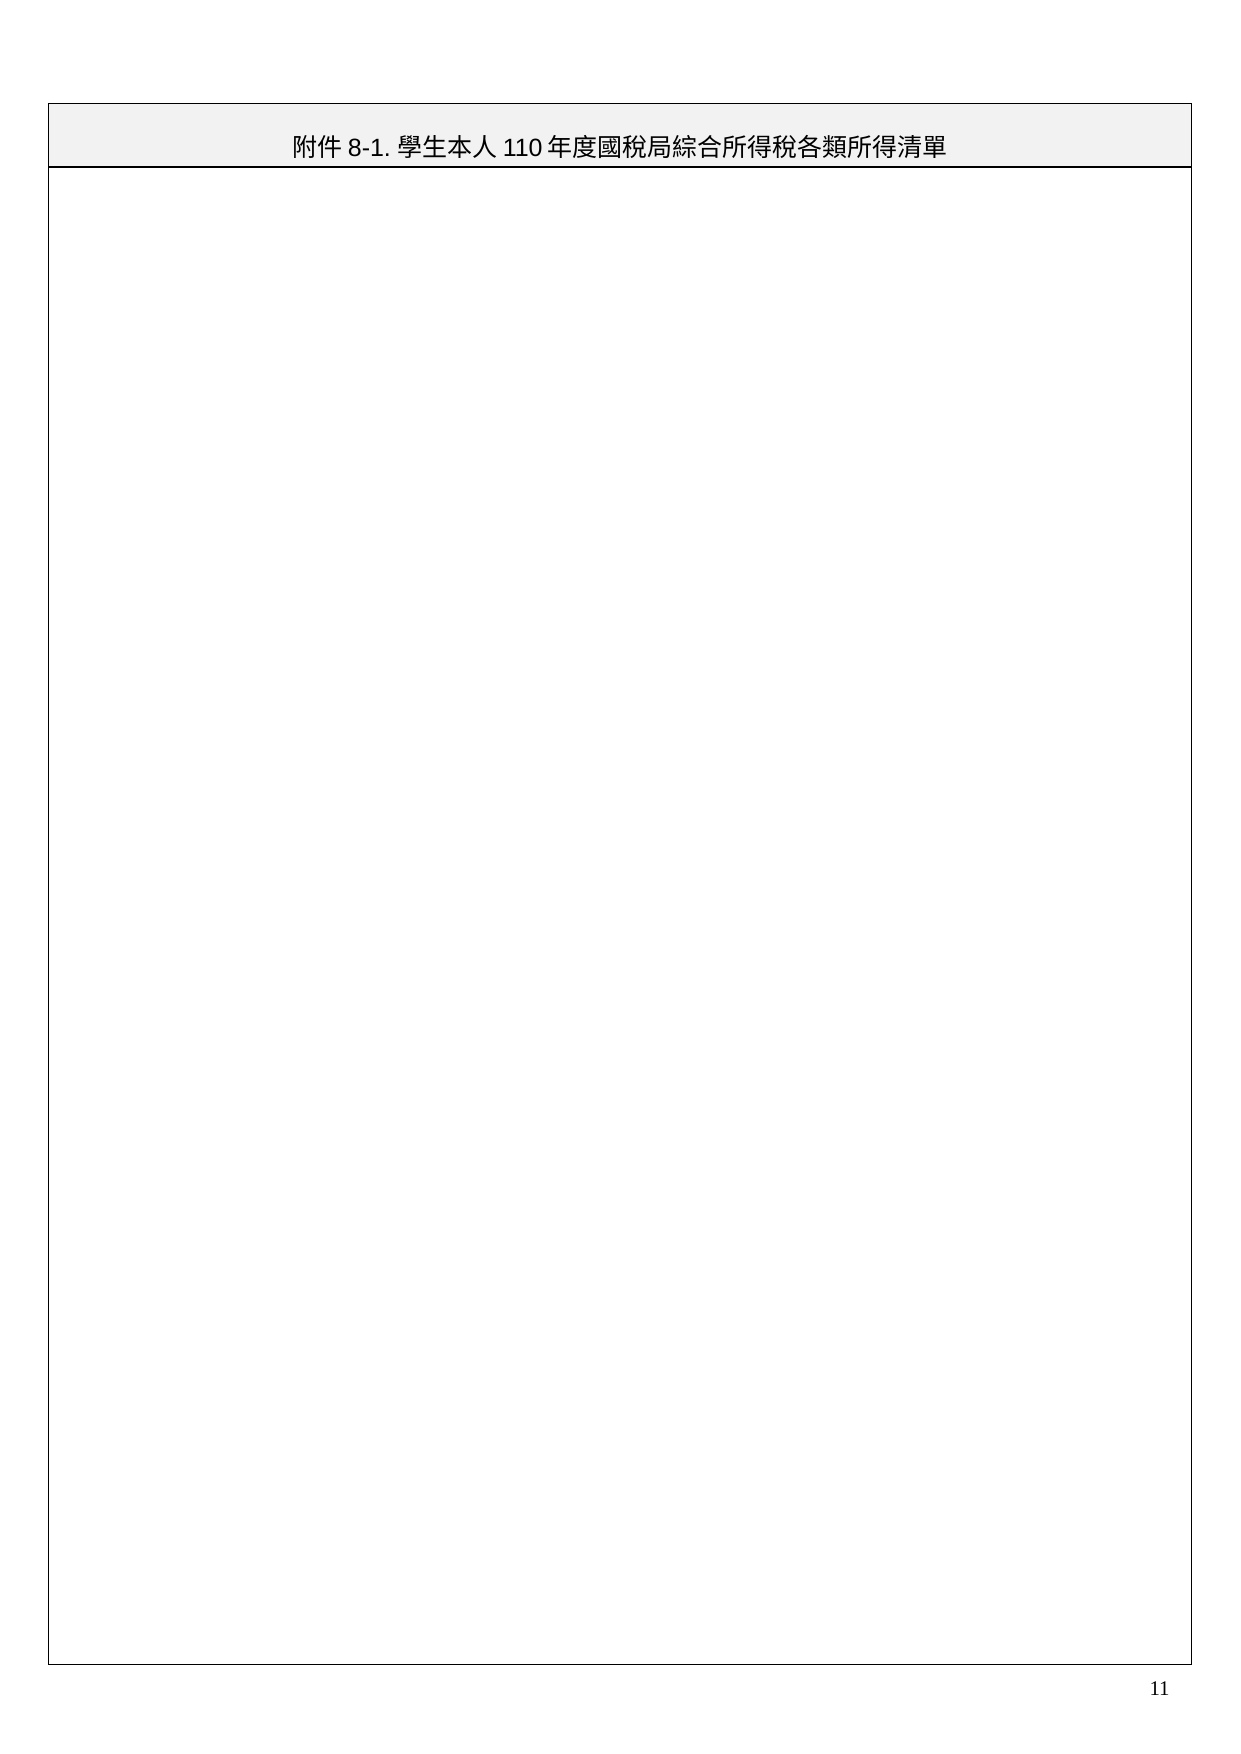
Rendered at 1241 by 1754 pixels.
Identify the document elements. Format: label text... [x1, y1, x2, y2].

table_cell [49, 168, 1191, 1664]
table_header 附件8-1. 學生本人110年度國稅局綜合所得稅各類所得清單 [49, 104, 1191, 166]
